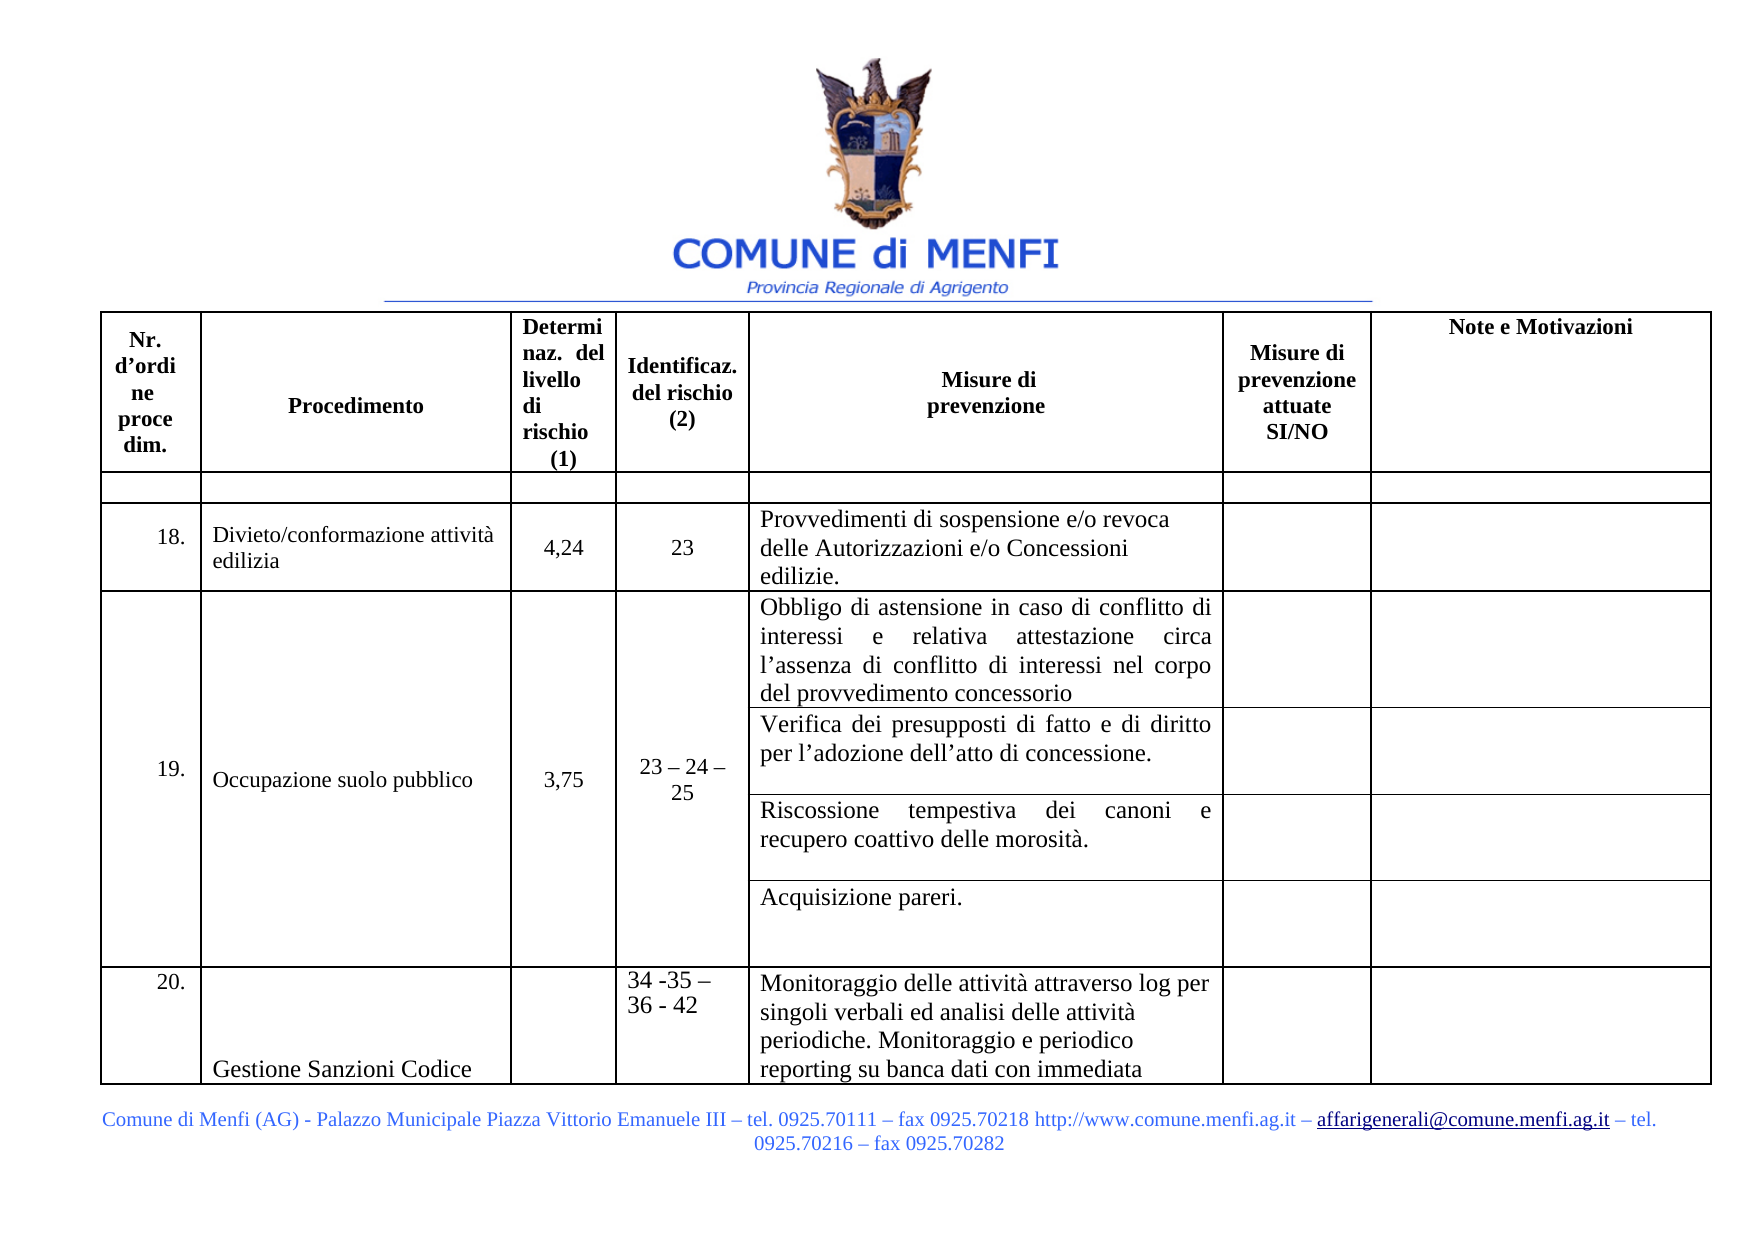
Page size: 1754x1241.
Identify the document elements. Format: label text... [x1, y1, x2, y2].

table_cell Acquisizione pareri. [750, 881, 1222, 966]
table_cell [1372, 708, 1710, 793]
table_cell Occupazione suolo pubblico [202, 592, 510, 966]
table_cell [1224, 795, 1370, 880]
table_cell [750, 473, 1222, 502]
table_cell Riscossione tempestiva dei canoni e recupero coattivo delle morosità. [750, 795, 1222, 880]
table_cell [1224, 473, 1370, 502]
table_cell [512, 968, 615, 1083]
table_cell 34 -35 – 36 - 42 [617, 968, 748, 1083]
table_cell Gestione Sanzioni Codice [202, 968, 510, 1083]
table_cell [1372, 881, 1710, 966]
table_cell 23 [617, 504, 748, 590]
table_header Identificaz. del rischio (2) [617, 313, 748, 471]
table_cell [102, 592, 200, 966]
table_cell [1224, 592, 1370, 707]
table_cell [1372, 592, 1710, 707]
table_cell [102, 473, 200, 502]
table_cell [1372, 504, 1710, 590]
table_cell [1372, 968, 1710, 1083]
table_cell Divieto/conformazione attività edilizia [202, 504, 510, 590]
table_cell Verifica dei presupposti di fatto e di diritto per l’adozione dell’atto di concessione. [750, 708, 1222, 793]
table_header Procedimento [202, 313, 510, 471]
table_cell 3,75 [512, 592, 615, 966]
table_cell 4,24 [512, 504, 615, 590]
table_header Misure di prevenzione [750, 313, 1222, 471]
table_cell 23 – 24 – 25 [617, 592, 748, 966]
table_cell Obbligo di astensione in caso di conflitto di interessi e relativa attestazione circa l’assenza di conflitto di interessi nel corpo del provvedimento concessorio [750, 592, 1222, 707]
table_cell [617, 473, 748, 502]
table_header Note e Motivazioni [1372, 313, 1710, 471]
table_cell [1224, 708, 1370, 793]
table_header Determinaz. del livello di rischio (1) [512, 313, 615, 471]
table_cell [1372, 795, 1710, 880]
table_cell [1224, 881, 1370, 966]
table_cell [102, 968, 200, 1083]
table_cell [202, 473, 510, 502]
table_cell [1224, 968, 1370, 1083]
table_cell [1224, 504, 1370, 590]
table_header Nr. d’ordine procedim. [102, 313, 200, 471]
table_header Misure di prevenzione attuate SI/NO [1224, 313, 1370, 471]
table_cell Provvedimenti di sospensione e/o revoca delle Autorizzazioni e/o Concessioni edilizie. [750, 504, 1222, 590]
table_cell [102, 504, 200, 590]
picture [377, 56, 1381, 311]
table_cell [512, 473, 615, 502]
table_cell [1372, 473, 1710, 502]
table_cell Monitoraggio delle attività attraverso log per singoli verbali ed analisi delle attività periodiche. Monitoraggio e periodico reporting su banca dati con immediata [750, 968, 1222, 1083]
